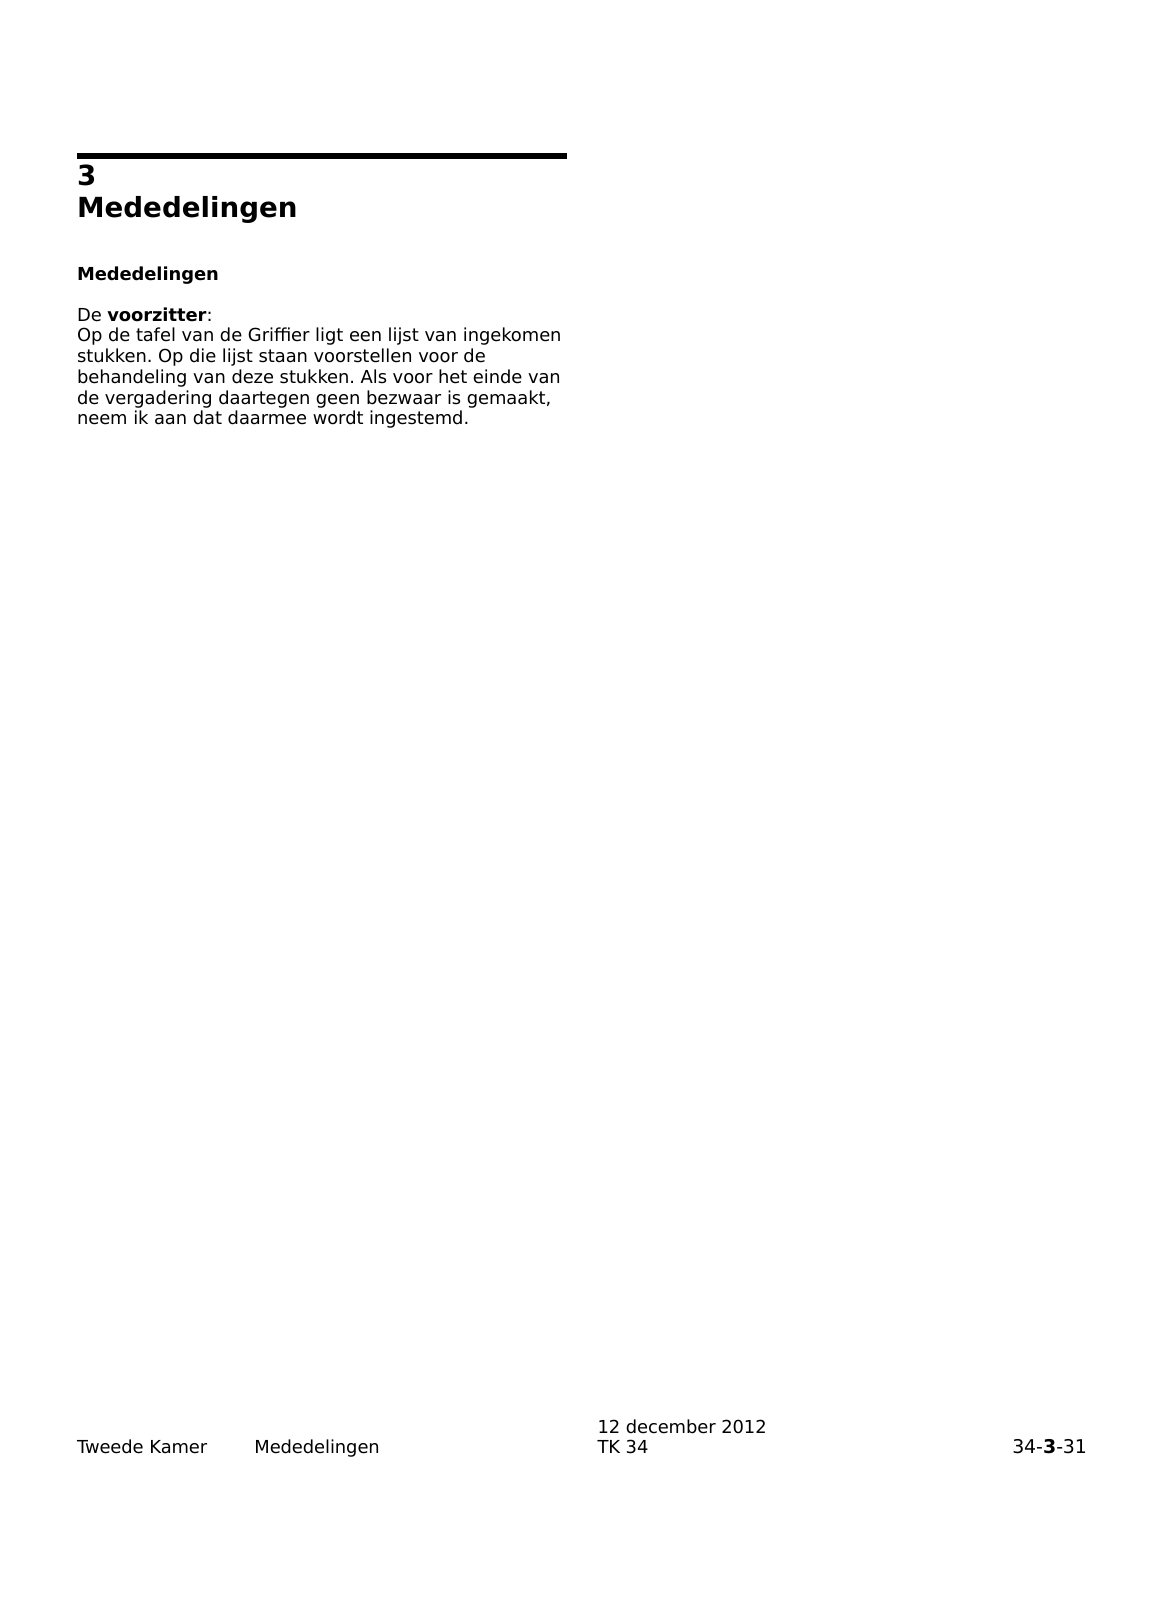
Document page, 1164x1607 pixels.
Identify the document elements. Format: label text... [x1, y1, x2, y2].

title 3 Mededelingen [77, 159, 567, 224]
text De voorzitter: [77, 304, 567, 325]
text Op de tafel van de Griffier ligt een lijst van ingekomen stukken. Op die lijst staan voorstellen voor de behandeling van deze stukken. Als voor het einde van de vergadering daartegen geen bezwaar is gemaakt, neem ik aan dat daarmee wordt ingestemd. [77, 325, 567, 429]
text Mededelingen [77, 264, 567, 284]
